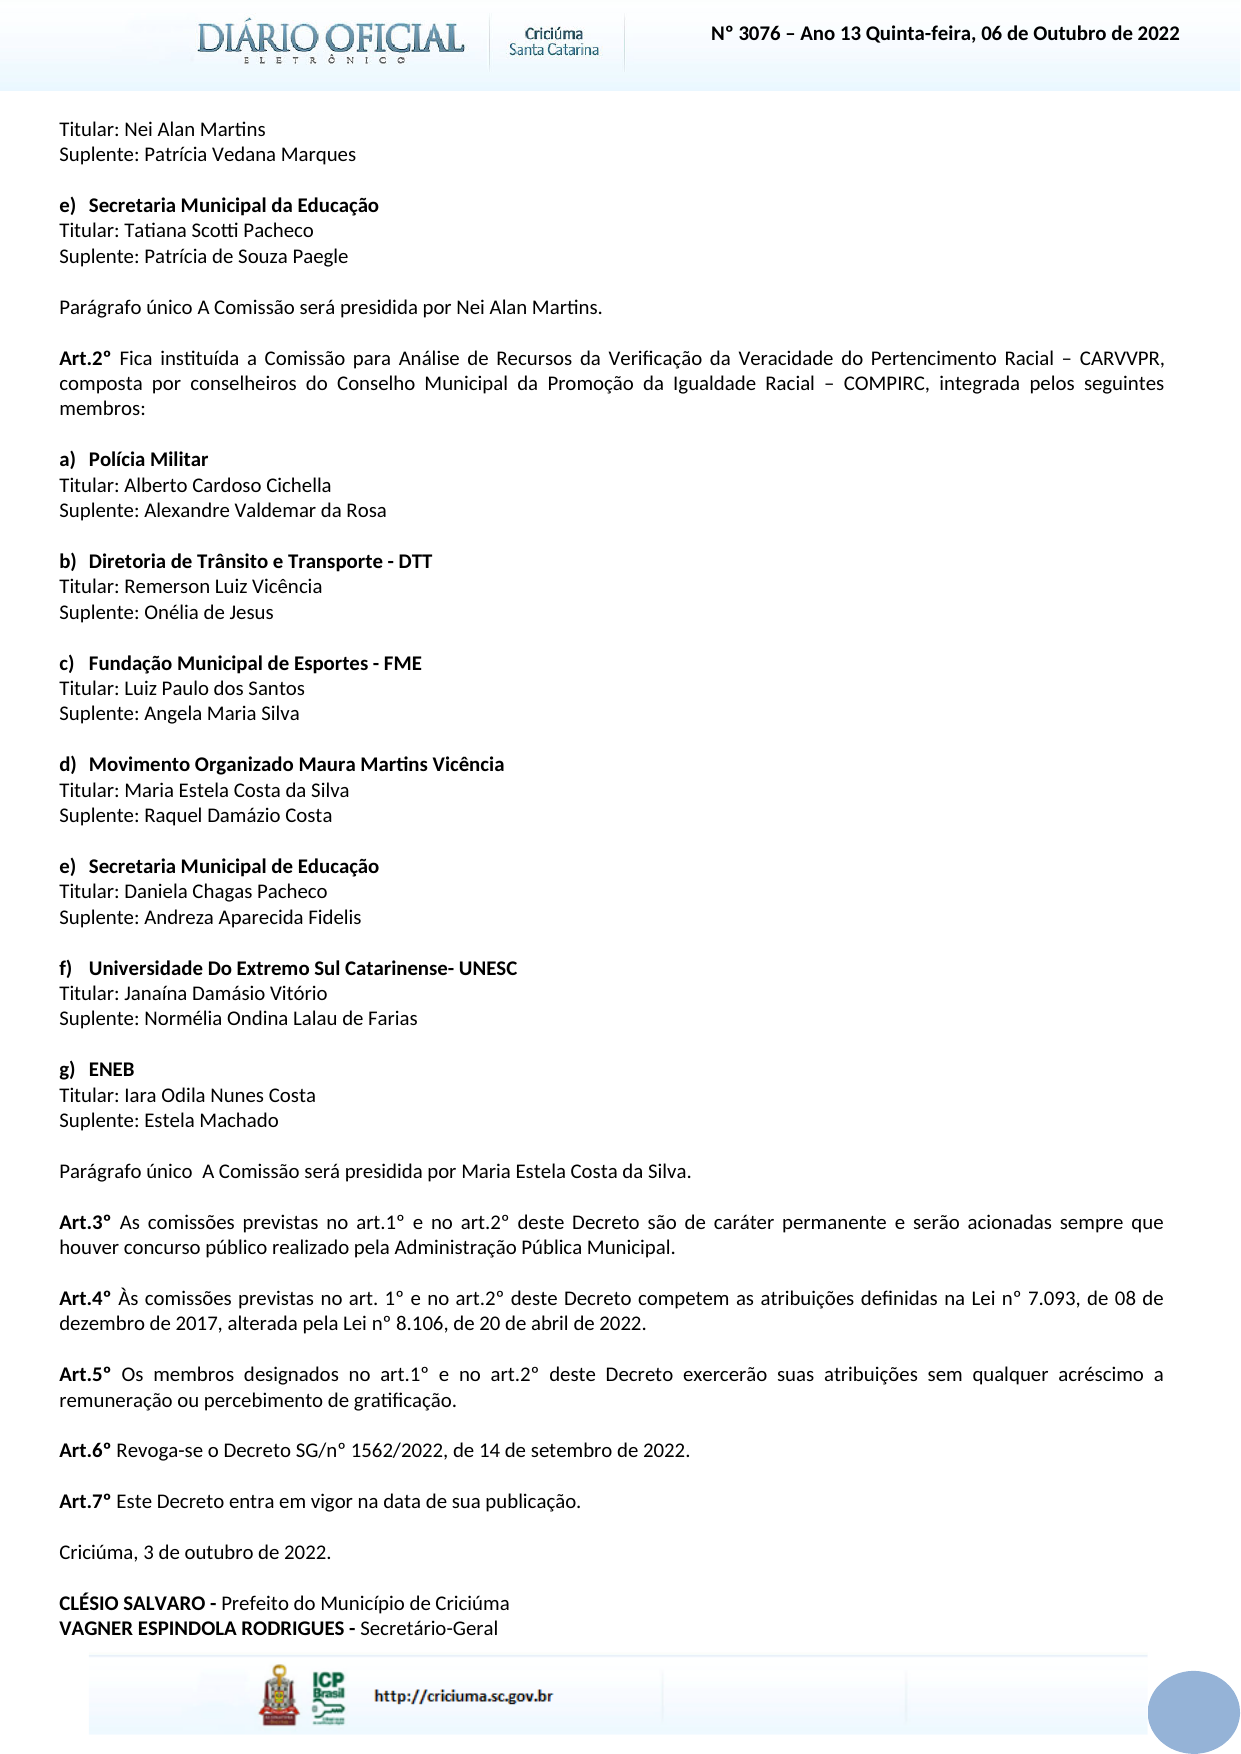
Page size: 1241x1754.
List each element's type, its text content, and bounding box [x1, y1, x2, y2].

text Titular: Luiz Paulo dos Santos [59, 675, 1167, 701]
text Titular: Maria Estela Costa da Silva [59, 777, 1167, 802]
text Suplente: Normélia Ondina Lalau de Farias [59, 1006, 1167, 1031]
text Titular: Iara Odila Nunes Costa [59, 1082, 1167, 1107]
text Suplente: Alexandre Valdemar da Rosa [59, 497, 1167, 523]
text Suplente: Andreza Aparecida Fidelis [59, 904, 1167, 929]
text Suplente: Onélia de Jesus [59, 599, 1167, 624]
text Titular: Alberto Cardoso Cichella [59, 472, 1167, 497]
text Art.6º Revoga-se o Decreto SG/nº 1562/2022, de 14 de setembro de 2022. [59, 1438, 1167, 1463]
text Criciúma, 3 de outubro de 2022. [59, 1539, 1167, 1565]
text Parágrafo único A Comissão será presidida por Maria Estela Costa da Silva. [59, 1158, 1167, 1183]
text Art.5º Os membros designados no art.1º e no art.2º deste Decreto exercerão suas atribuições sem qualquer acréscimo a remuneração ou percebimento de gratificação. [59, 1361, 1167, 1412]
list Secretaria Municipal da Educação [59, 192, 1167, 218]
text Art.3º As comissões previstas no art.1º e no art.2º deste Decreto são de caráter permanente e serão acionadas sempre que houver concurso público realizado pela Administração Pública Municipal. [59, 1209, 1167, 1260]
text VAGNER ESPINDOLA RODRIGUES - Secretário-Geral [59, 1616, 1167, 1641]
text Suplente: Raquel Damázio Costa [59, 802, 1167, 828]
text Art.2º Fica instituída a Comissão para Análise de Recursos da Verificação da Veracidade do Pertencimento Racial – CARVVPR, composta por conselheiros do Conselho Municipal da Promoção da Igualdade Racial – COMPIRC, integrada pelos seguintes membros: [59, 345, 1167, 421]
list Movimento Organizado Maura Martins Vicência [59, 751, 1167, 777]
list Secretaria Municipal de Educação [59, 853, 1167, 878]
text Suplente: Patrícia Vedana Marques [59, 141, 1167, 167]
text Suplente: Estela Machado [59, 1107, 1167, 1133]
text Suplente: Patrícia de Souza Paegle [59, 243, 1167, 268]
text Titular: Nei Alan Martins [59, 116, 1167, 141]
list Fundação Municipal de Esportes - FME [59, 650, 1167, 675]
text Suplente: Angela Maria Silva [59, 701, 1167, 726]
list Polícia Militar [59, 446, 1167, 472]
list Diretoria de Trânsito e Transporte - DTT [59, 548, 1167, 573]
text CLÉSIO SALVARO - Prefeito do Município de Criciúma [59, 1590, 1167, 1616]
list Universidade Do Extremo Sul Catarinense- UNESC [59, 955, 1167, 980]
text Titular: Remerson Luiz Vicência [59, 573, 1167, 599]
text Titular: Janaína Damásio Vitório [59, 980, 1167, 1006]
text Titular: Daniela Chagas Pacheco [59, 878, 1167, 904]
text Titular: Tatiana Scotti Pacheco [59, 218, 1167, 243]
text Art.4º Às comissões previstas no art. 1º e no art.2º deste Decreto competem as atribuições definidas na Lei nº 7.093, de 08 de dezembro de 2017, alterada pela Lei nº 8.106, de 20 de abril de 2022. [59, 1285, 1167, 1336]
text Parágrafo único A Comissão será presidida por Nei Alan Martins. [59, 294, 1167, 319]
text Art.7º Este Decreto entra em vigor na data de sua publicação. [59, 1488, 1167, 1514]
list ENEB [59, 1056, 1167, 1082]
